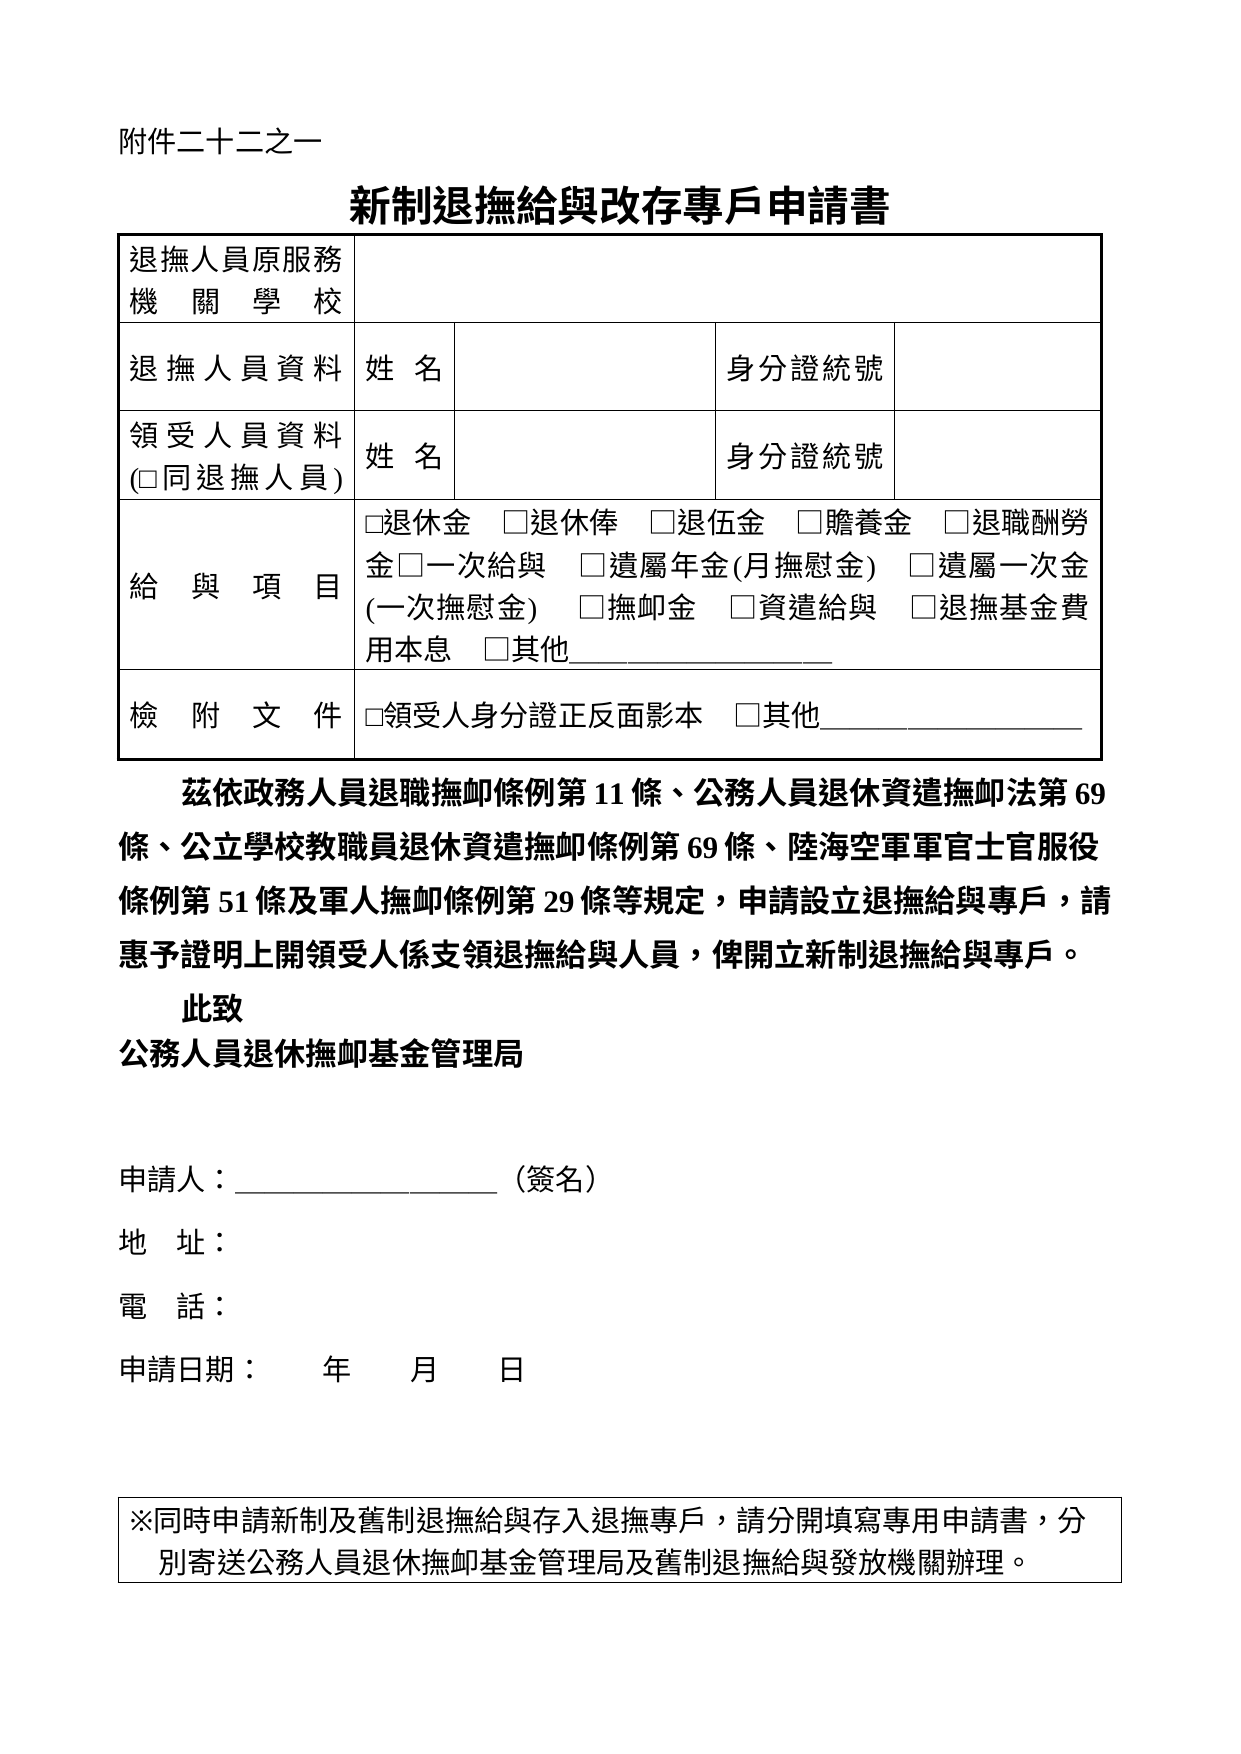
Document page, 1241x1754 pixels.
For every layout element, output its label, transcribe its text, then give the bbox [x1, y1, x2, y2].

table_header ※同時申請新制及舊制退撫給與存入退撫專戶，請分開填寫專用申請書，分別寄送公務人員退休撫卹基金管理局及舊制退撫給與發放機關辦理。 [119, 1498, 1121, 1582]
table_cell 姓名 [355, 411, 454, 499]
table_cell 退撫人員資料 [120, 323, 354, 410]
text 申請人：＿＿＿＿＿＿＿＿＿（簽名） [118, 1157, 1122, 1199]
table_cell 身分證統號 [716, 323, 894, 410]
table_header [355, 236, 1100, 322]
table_cell 給與項目 [120, 500, 354, 669]
table_cell 檢附文件 [120, 670, 354, 758]
text 地 址： [118, 1220, 1122, 1262]
table_cell 領受人員資料 (□同退撫人員) [120, 411, 354, 499]
table_cell 身分證統號 [716, 411, 894, 499]
table_cell 姓名 [355, 323, 454, 410]
table_cell [455, 323, 715, 410]
table_cell □領受人身分證正反面影本 □其他＿＿＿＿＿＿＿＿＿ [355, 670, 1100, 758]
table_cell [455, 411, 715, 499]
text 公務人員退休撫卹基金管理局 [118, 1032, 1122, 1073]
text 此致 [118, 977, 1122, 1032]
table_cell [895, 411, 1100, 499]
text 電 話： [118, 1283, 1122, 1326]
table_header 退撫人員原服務 機關學校 [120, 236, 354, 322]
table_cell [895, 323, 1100, 410]
text 申請日期： 年 月 日 [118, 1347, 1122, 1389]
text 附件二十二之一 [118, 118, 1122, 160]
table_cell □退休金 □退休俸 □退伍金 □贍養金 □退職酬勞金□一次給與 □遺屬年金(月撫慰金) □遺屬一次金(一次撫慰金) □撫卹金 □資遣給與 □退撫基金費用本息 □其他＿＿＿＿＿＿＿＿＿ [355, 500, 1100, 669]
text 新制退撫給與改存專戶申請書 [118, 173, 1122, 233]
text 茲依政務人員退職撫卹條例第11條、公務人員退休資遣撫卹法第69條、公立學校教職員退休資遣撫卹條例第69條、陸海空軍軍官士官服役條例第51條及軍人撫卹條例第29條等規定，申請設立退撫給與專戶，請惠予證明上開領受人係支領退撫給與人員，俾開立新制退撫給與專戶。 [118, 761, 1122, 977]
